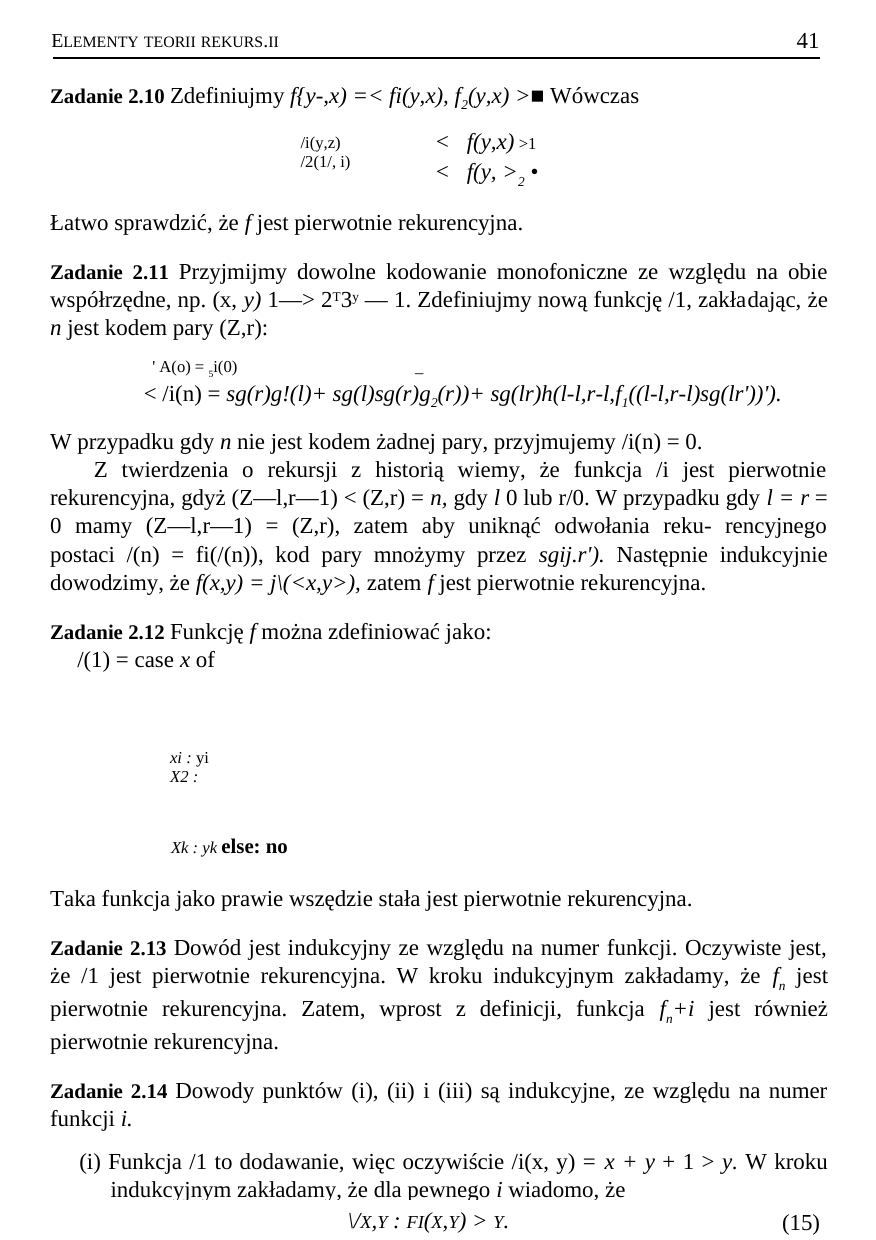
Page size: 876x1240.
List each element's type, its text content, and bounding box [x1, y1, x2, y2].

list f(y,x) >1 [434, 128, 573, 154]
text /2(1/, i) [300, 152, 377, 171]
text Z twierdzenia o rekursji z historią wiemy, że funkcja /i jest pierwotnie rekurencyjna, gdyż (Z—l,r—1) < (Z,r) = n, gdy l 0 lub r/0. W przypadku gdy l = r = 0 mamy (Z—l,r—1) = (Z,r), zatem aby uniknąć odwołania reku- rencyjnego postaci /(n) = fi(/(n)), kod pary mnożymy przez sgij.r'). Następnie indukcyjnie dowodzimy, że f(x,y) = j\(<x,y>), zatem f jest pierwotnie re­kurencyjna. [50, 456, 828, 595]
text (i) Funkcja /1 to dodawanie, więc oczywiście /i(x, y) = x + y + 1 > y. W kroku indukcyjnym zakładamy, że dla pewnego i wiadomo, że [79, 1148, 828, 1200]
text W przypadku gdy n nie jest kodem żadnej pary, przyjmujemy /i(n) = 0. [50, 428, 828, 454]
text Zadanie 2.13 Dowód jest indukcyjny ze względu na numer funkcji. Oczywiste jest, że /1 jest pierwotnie rekurencyjna. W kroku indukcyjnym zakładamy, że fn jest pierwotnie rekurencyjna. Zatem, wprost z definicji, funkcja fn+i jest również pierwotnie rekurencyjna. [50, 934, 828, 1054]
text /(1) = case x of [50, 646, 828, 672]
text Taka funkcja jako prawie wszędzie stała jest pierwotnie rekurencyjna. [50, 885, 828, 911]
text Łatwo sprawdzić, że f jest pierwotnie rekurencyjna. [50, 209, 828, 236]
text X2 : [170, 767, 245, 786]
text /i(y,z) [300, 133, 377, 152]
text Zadanie 2.11 Przyjmijmy dowolne kodowanie monofoniczne ze względu na obie współrzędne, np. (x, y) 1—> 2T3y — 1. Zdefiniujmy nową funkcję /1, zakła­dając, że n jest kodem pary (Z,r): [50, 258, 828, 341]
text xi : yi [170, 748, 245, 767]
text \/x,y : fi(x,y) > y. [347, 1208, 547, 1234]
text < /i(n) = sg(r)g!(l)+ sg(l)sg(r)g2(r))+ sg(lr)h(l-l,r-l,f1((l-l,r-l)sg(lr'))'). [144, 380, 828, 411]
text Zadanie 2.10 Zdefiniujmy f{y-,x) =< fi(y,x), f2(y,x) >■ Wówczas [50, 82, 828, 113]
text Zadanie 2.14 Dowody punktów (i), (ii) i (iii) są indukcyjne, ze względu na numer funkcji i. [50, 1077, 828, 1131]
list f(y, >2 • [434, 158, 573, 189]
text Elementy teorii rekurs.ii [51, 29, 296, 52]
text ' A(o) = 5i(0) _ [50, 357, 828, 380]
text Xk : yk else: no [171, 834, 828, 858]
text Zadanie 2.12 Funkcję f można zdefiniować jako: [50, 618, 828, 644]
text 41 [794, 27, 821, 53]
text (15) [782, 1209, 826, 1235]
